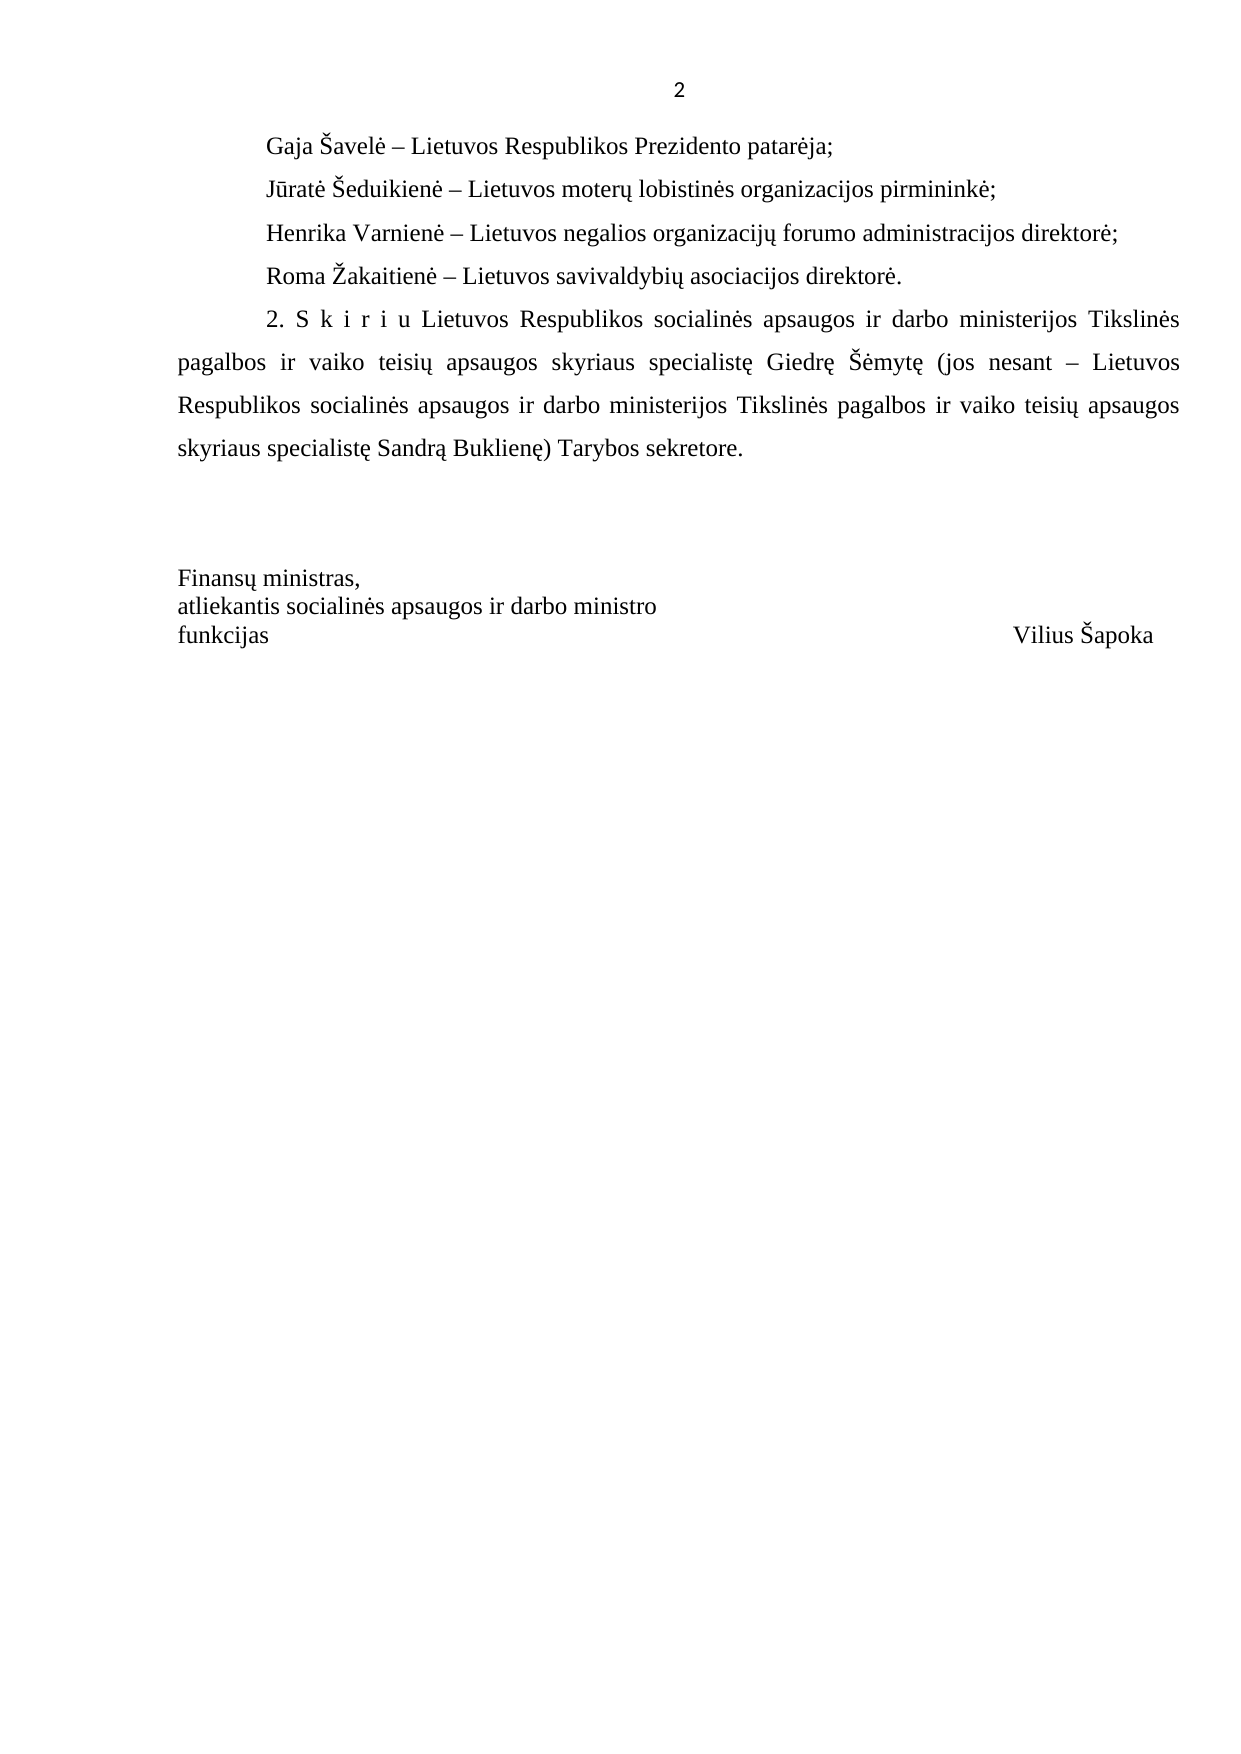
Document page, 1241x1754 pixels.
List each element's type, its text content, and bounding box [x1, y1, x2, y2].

text Jūratė Šeduikienė – Lietuvos moterų lobistinės organizacijos pirmininkė; [177, 174, 1181, 203]
text Henrika Varnienė – Lietuvos negalios organizacijų forumo administracijos direktorė; [177, 218, 1181, 246]
text Finansų ministras, [177, 563, 1181, 591]
text Roma Žakaitienė – Lietuvos savivaldybių asociacijos direktorė. [177, 261, 1181, 289]
text Gaja Šavelė – Lietuvos Respublikos Prezidento patarėja; [177, 131, 1181, 160]
text funkcijas Vilius Šapoka [177, 620, 1181, 649]
text 2. S k i r i u Lietuvos Respublikos socialinės apsaugos ir darbo ministerijos Tikslinės pagalbos ir vaiko teisių apsaugos skyriaus specialistę Giedrę Šėmytę (jos nesant – Lietuvos Respublikos socialinės apsaugos ir darbo ministerijos Tikslinės pagalbos ir vaiko teisių apsaugos skyriaus specialistę Sandrą Buklienę) Tarybos sekretore. [177, 304, 1181, 462]
text atliekantis socialinės apsaugos ir darbo ministro [177, 591, 1181, 620]
